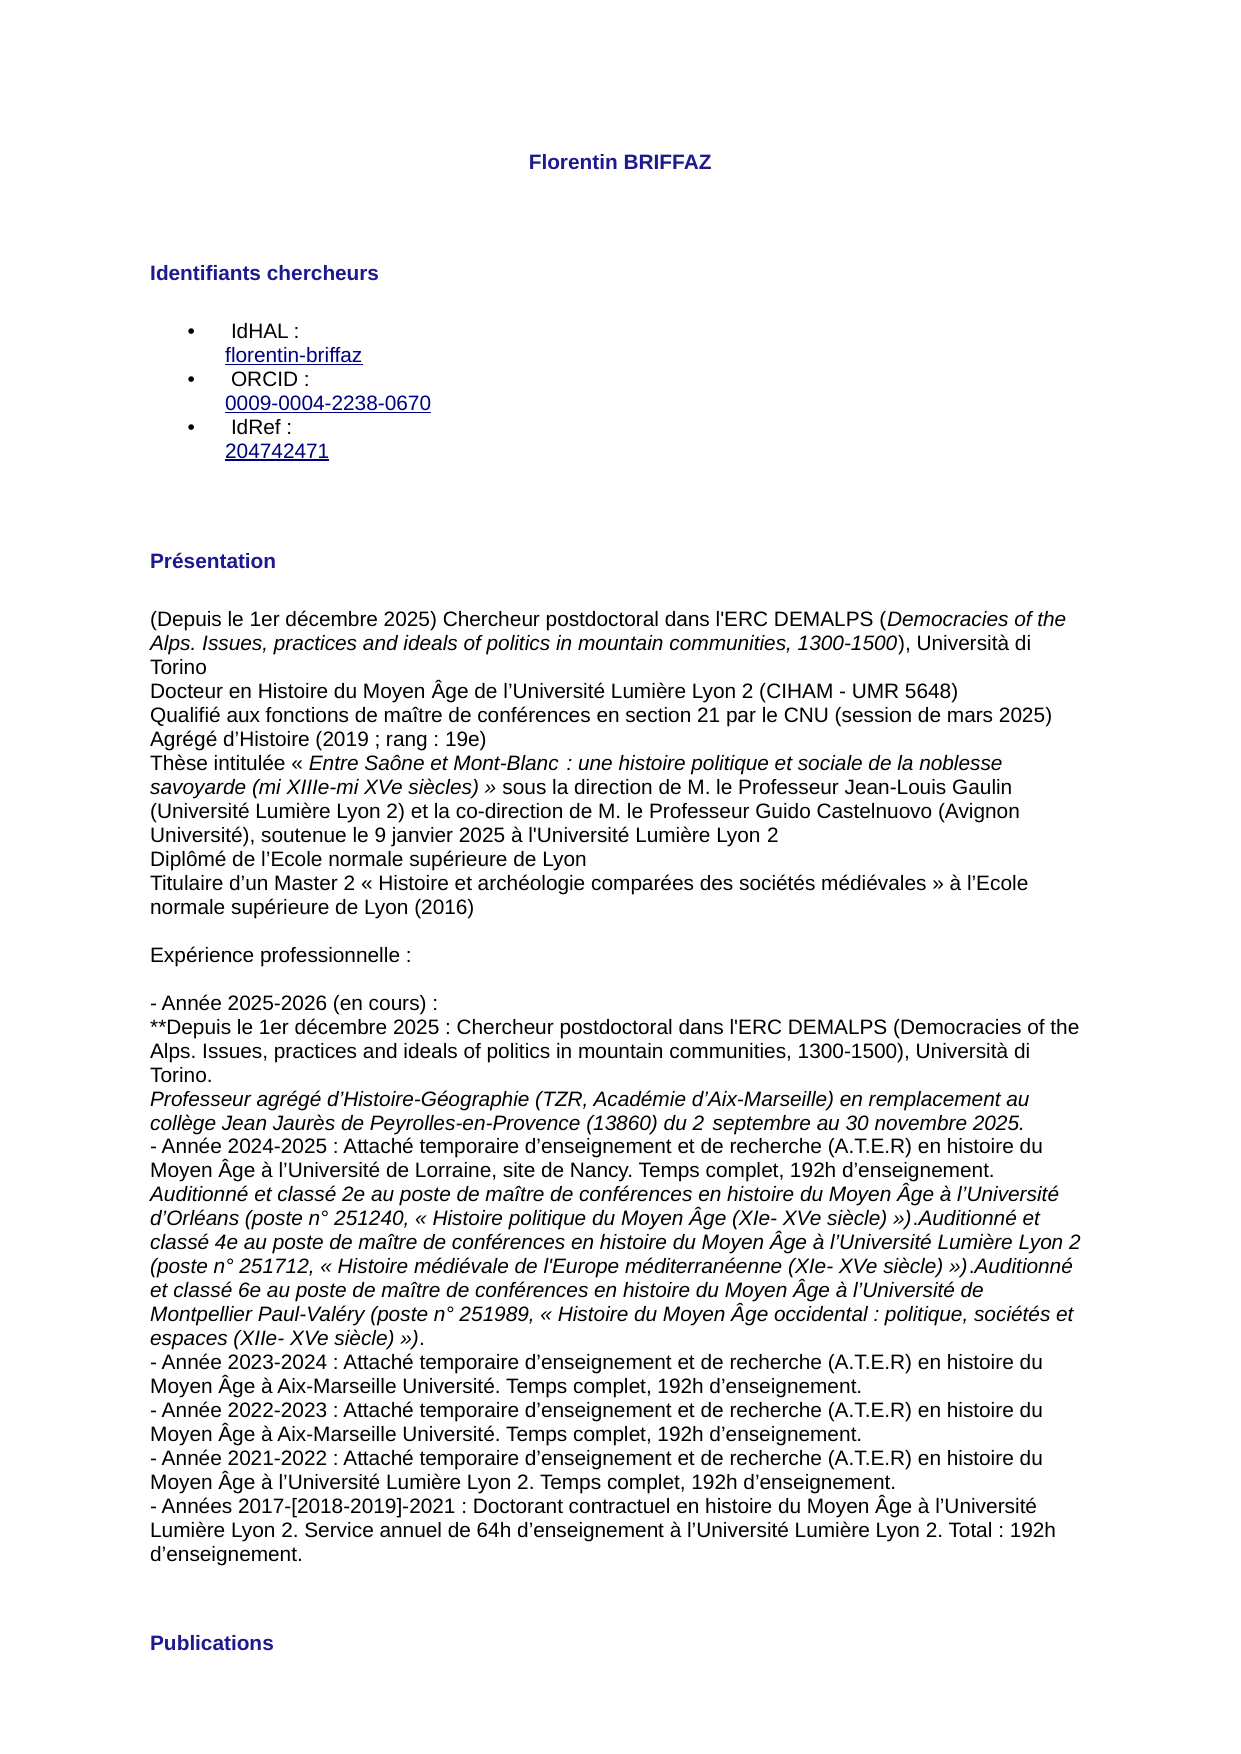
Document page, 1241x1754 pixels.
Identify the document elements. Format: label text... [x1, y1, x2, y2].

subtitle - Année 2023-2024 : Attaché temporaire d’enseignement et de recherche (A.T.E.R) en histoire du Moyen Âge à Aix-Marseille Université. Temps complet, 192h d’enseignement. [150, 1350, 1090, 1398]
subtitle - Année 2025-2026 (en cours) : [150, 991, 1090, 1014]
text Professeur agrégé d’Histoire-Géographie (TZR, Académie d’Aix-Marseille) en remplacement au collège Jean Jaurès de Peyrolles-en-Provence (13860) du 2 septembre au 30 novembre 2025. [150, 1086, 1090, 1134]
subtitle - Années 2017-[2018-2019]-2021 : Doctorant contractuel en histoire du Moyen Âge à l’Université Lumière Lyon 2. Service annuel de 64h d’enseignement à l’Université Lumière Lyon 2. Total : 192h d’enseignement. [150, 1494, 1090, 1566]
subtitle Thèse intitulée « Entre Saône et Mont-Blanc : une histoire politique et sociale de la noblesse savoyarde (mi XIIIe-mi XVe siècles) » sous la direction de M. le Professeur Jean-Louis Gaulin (Université Lumière Lyon 2) et la co-direction de M. le Professeur Guido Castelnuovo (Avignon Université), soutenue le 9 janvier 2025 à l'Université Lumière Lyon 2 [150, 751, 1090, 847]
subtitle Diplômé de l’Ecole normale supérieure de Lyon [150, 847, 1090, 871]
list 204742471 [187, 438, 1090, 462]
subtitle Titulaire d’un Master 2 « Histoire et archéologie comparées des sociétés médiévales » à l’Ecole normale supérieure de Lyon (2016) [150, 871, 1090, 919]
subtitle Expérience professionnelle : [150, 943, 1090, 967]
text Auditionné et classé 2e au poste de maître de conférences en histoire du Moyen Âge à l’Université d’Orléans (poste n° 251240, « Histoire politique du Moyen Âge (XIe- XVe siècle) »).Auditionné et classé 4e au poste de maître de conférences en histoire du Moyen Âge à l’Université Lumière Lyon 2 (poste n° 251712, « Histoire médiévale de l'Europe méditerranéenne (XIe- XVe siècle) »).Auditionné et classé 6e au poste de maître de conférences en histoire du Moyen Âge à l’Université de Montpellier Paul-Valéry (poste n° 251989, « Histoire du Moyen Âge occidental : politique, sociétés et espaces (XIIe- XVe siècle) »). [150, 1182, 1090, 1350]
subtitle Florentin BRIFFAZ [150, 150, 1090, 174]
text **Depuis le 1er décembre 2025 : Chercheur postdoctoral dans l'ERC DEMALPS (Democracies of the Alps. Issues, practices and ideals of politics in mountain communities, 1300-1500), Università di Torino. [150, 1014, 1090, 1086]
subtitle Qualifié aux fonctions de maître de conférences en section 21 par le CNU (session de mars 2025) [150, 703, 1090, 727]
subtitle - Année 2022-2023 : Attaché temporaire d’enseignement et de recherche (A.T.E.R) en histoire du Moyen Âge à Aix-Marseille Université. Temps complet, 192h d’enseignement. [150, 1398, 1090, 1446]
subtitle Identifiants chercheurs [150, 260, 1090, 284]
subtitle - Année 2021-2022 : Attaché temporaire d’enseignement et de recherche (A.T.E.R) en histoire du Moyen Âge à l’Université Lumière Lyon 2. Temps complet, 192h d’enseignement. [150, 1446, 1090, 1494]
list IdRef : [187, 414, 1090, 438]
subtitle Publications [150, 1631, 1090, 1655]
list ORCID : [187, 367, 1090, 391]
list florentin-briffaz [187, 343, 1090, 367]
subtitle (Depuis le 1er décembre 2025) Chercheur postdoctoral dans l'ERC DEMALPS (Democracies of the Alps. Issues, practices and ideals of politics in mountain communities, 1300-1500), Università di Torino [150, 607, 1090, 679]
subtitle Agrégé d’Histoire (2019 ; rang : 19e) [150, 727, 1090, 751]
list 0009-0004-2238-0670 [187, 391, 1090, 414]
subtitle - Année 2024-2025 : Attaché temporaire d’enseignement et de recherche (A.T.E.R) en histoire du Moyen Âge à l’Université de Lorraine, site de Nancy. Temps complet, 192h d’enseignement. [150, 1134, 1090, 1182]
subtitle Docteur en Histoire du Moyen Âge de l’Université Lumière Lyon 2 (CIHAM - UMR 5648) [150, 679, 1090, 703]
list IdHAL : [187, 319, 1090, 343]
subtitle Présentation [150, 549, 1090, 573]
